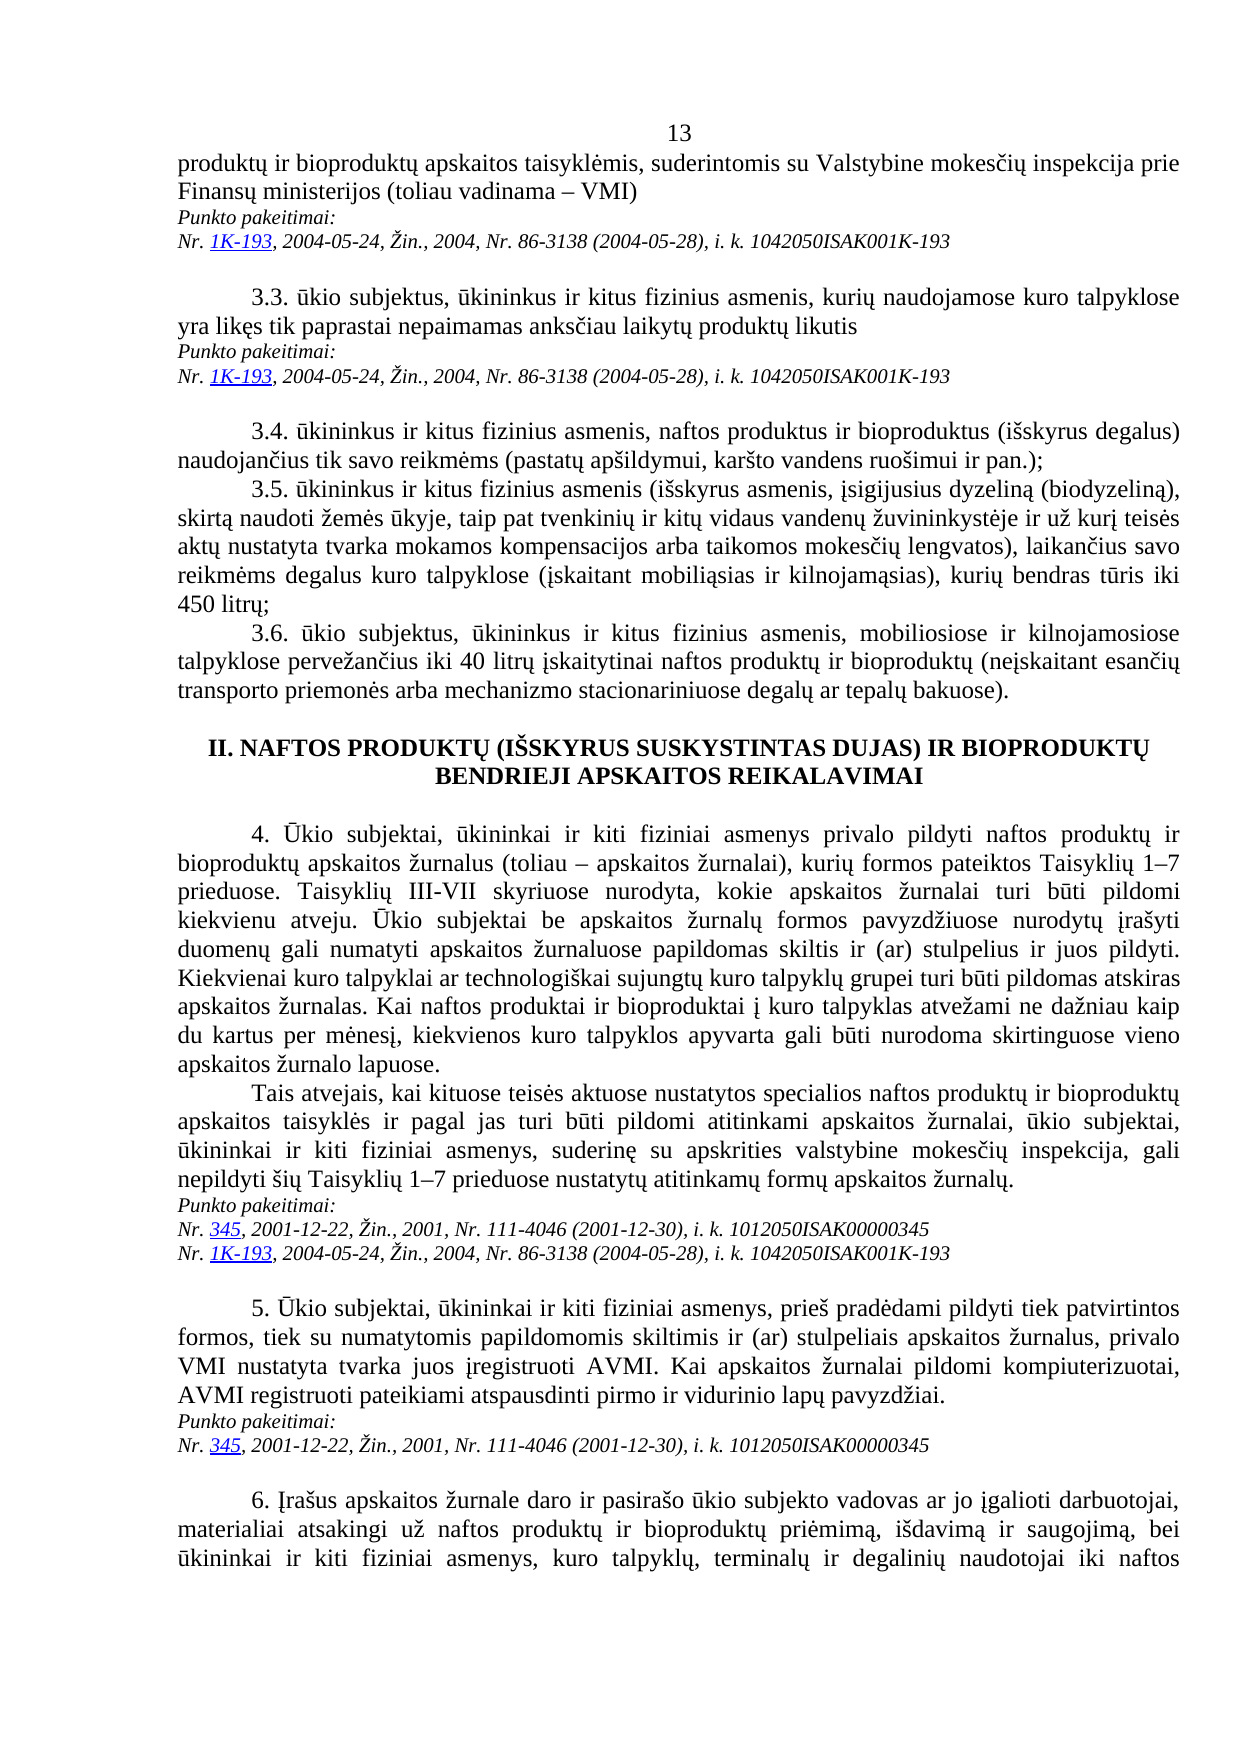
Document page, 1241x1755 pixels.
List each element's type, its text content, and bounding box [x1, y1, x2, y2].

text II. NAFTOS PRODUKTŲ (IŠSKYRUS SUSKYSTINTAS DUJAS) IR BIOPRODUKTŲ BENDRIEJI APSKAITOS REIKALAVIMAI [177, 733, 1181, 790]
text 3.5. ūkininkus ir kitus fizinius asmenis (išskyrus asmenis, įsigijusius dyzeliną (biodyzeliną), skirtą naudoti žemės ūkyje, taip pat tvenkinių ir kitų vidaus vandenų žuvininkystėje ir už kurį teisės aktų nustatyta tvarka mokamos kompensacijos arba taikomos mokesčių lengvatos), laikančius savo reikmėms degalus kuro talpyklose (įskaitant mobiliąsias ir kilnojamąsias), kurių bendras tūris iki 450 litrų; [177, 474, 1181, 618]
text 3.4. ūkininkus ir kitus fizinius asmenis, naftos produktus ir bioproduktus (išskyrus degalus) naudojančius tik savo reikmėms (pastatų apšildymui, karšto vandens ruošimui ir pan.); [177, 416, 1181, 474]
text Nr. 1K-193, 2004-05-24, Žin., 2004, Nr. 86-3138 (2004-05-28), i. k. 1042050ISAK001K-193 [177, 363, 1181, 388]
text 4. Ūkio subjektai, ūkininkai ir kiti fiziniai asmenys privalo pildyti naftos produktų ir bioproduktų apskaitos žurnalus (toliau – apskaitos žurnalai), kurių formos pateiktos Taisyklių 1–7 prieduose. Taisyklių III-VII skyriuose nurodyta, kokie apskaitos žurnalai turi būti pildomi kiekvienu atveju. Ūkio subjektai be apskaitos žurnalų formos pavyzdžiuose nurodytų įrašyti duomenų gali numatyti apskaitos žurnaluose papildomas skiltis ir (ar) stulpelius ir juos pildyti. Kiekvienai kuro talpyklai ar technologiškai sujungtų kuro talpyklų grupei turi būti pildomas atskiras apskaitos žurnalas. Kai naftos produktai ir bioproduktai į kuro talpyklas atvežami ne dažniau kaip du kartus per mėnesį, kiekvienos kuro talpyklos apyvarta gali būti nurodoma skirtinguose vieno apskaitos žurnalo lapuose. [177, 819, 1181, 1078]
text 3.6. ūkio subjektus, ūkininkus ir kitus fizinius asmenis, mobiliosiose ir kilnojamosiose talpyklose pervežančius iki 40 litrų įskaitytinai naftos produktų ir bioproduktų (neįskaitant esančių transporto priemonės arba mechanizmo stacionariniuose degalų ar tepalų bakuose). [177, 618, 1181, 704]
text 5. Ūkio subjektai, ūkininkai ir kiti fiziniai asmenys, prieš pradėdami pildyti tiek patvirtintos formos, tiek su numatytomis papildomomis skiltimis ir (ar) stulpeliais apskaitos žurnalus, privalo VMI nustatyta tvarka juos įregistruoti AVMI. Kai apskaitos žurnalai pildomi kompiuterizuotai, AVMI registruoti pateikiami atspausdinti pirmo ir vidurinio lapų pavyzdžiai. [177, 1293, 1181, 1408]
text 3.3. ūkio subjektus, ūkininkus ir kitus fizinius asmenis, kurių naudojamose kuro talpyklose yra likęs tik paprastai nepaimamas anksčiau laikytų produktų likutis [177, 282, 1181, 339]
text Nr. 1K-193, 2004-05-24, Žin., 2004, Nr. 86-3138 (2004-05-28), i. k. 1042050ISAK001K-193 [177, 229, 1181, 253]
text Nr. 1K-193, 2004-05-24, Žin., 2004, Nr. 86-3138 (2004-05-28), i. k. 1042050ISAK001K-193 [177, 1241, 1181, 1265]
text produktų ir bioproduktų apskaitos taisyklėmis, suderintomis su Valstybine mokesčių inspekcija prie Finansų ministerijos (toliau vadinama – VMI) [177, 148, 1181, 205]
text 6. Įrašus apskaitos žurnale daro ir pasirašo ūkio subjekto vadovas ar jo įgalioti darbuotojai, materialiai atsakingi už naftos produktų ir bioproduktų priėmimą, išdavimą ir saugojimą, bei ūkininkai ir kiti fiziniai asmenys, kuro talpyklų, terminalų ir degalinių naudotojai iki naftos [177, 1485, 1181, 1572]
text Nr. 345, 2001-12-22, Žin., 2001, Nr. 111-4046 (2001-12-30), i. k. 1012050ISAK00000345 [177, 1433, 1181, 1457]
text Punkto pakeitimai: [177, 1193, 1181, 1217]
text Nr. 345, 2001-12-22, Žin., 2001, Nr. 111-4046 (2001-12-30), i. k. 1012050ISAK00000345 [177, 1217, 1181, 1241]
text Punkto pakeitimai: [177, 339, 1181, 363]
text Punkto pakeitimai: [177, 205, 1181, 229]
text Tais atvejais, kai kituose teisės aktuose nustatytos specialios naftos produktų ir bioproduktų apskaitos taisyklės ir pagal jas turi būti pildomi atitinkami apskaitos žurnalai, ūkio subjektai, ūkininkai ir kiti fiziniai asmenys, suderinę su apskrities valstybine mokesčių inspekcija, gali nepildyti šių Taisyklių 1–7 prieduose nustatytų atitinkamų formų apskaitos žurnalų. [177, 1078, 1181, 1193]
text Punkto pakeitimai: [177, 1408, 1181, 1433]
